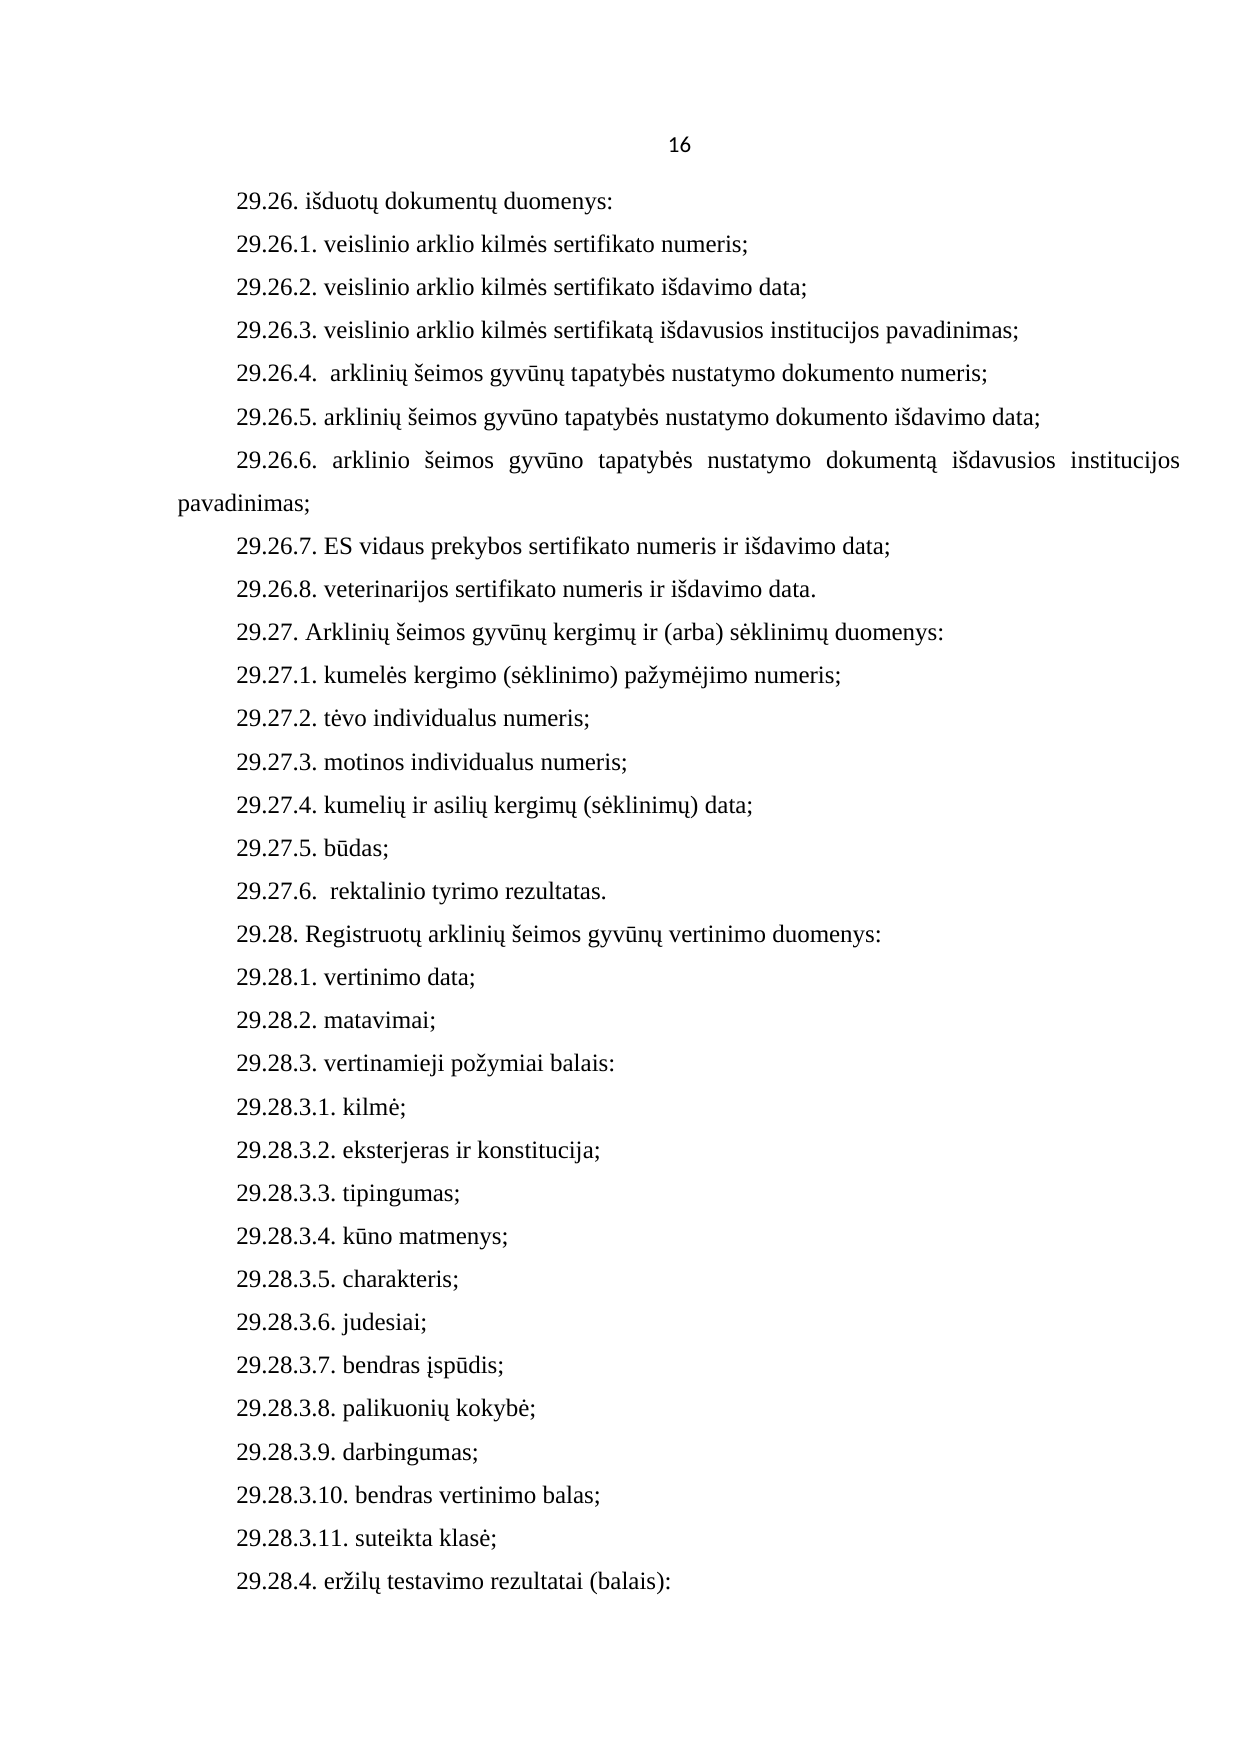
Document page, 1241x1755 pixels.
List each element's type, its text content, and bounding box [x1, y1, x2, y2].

text 29.28.3.8. palikuonių kokybė; [177, 1393, 1181, 1422]
text 29.27. Arklinių šeimos gyvūnų kergimų ir (arba) sėklinimų duomenys: [177, 617, 1181, 646]
text 29.28.3.7. bendras įspūdis; [177, 1350, 1181, 1379]
text 29.28.3.10. bendras vertinimo balas; [177, 1480, 1181, 1508]
text 29.27.2. tėvo individualus numeris; [177, 703, 1181, 732]
text 29.26.3. veislinio arklio kilmės sertifikatą išdavusios institucijos pavadinimas; [177, 315, 1181, 344]
text 29.28.2. matavimai; [177, 1005, 1181, 1034]
text 29.28.4. eržilų testavimo rezultatai (balais): [177, 1566, 1181, 1595]
text 29.26.8. veterinarijos sertifikato numeris ir išdavimo data. [177, 574, 1181, 603]
text 29.28.1. vertinimo data; [177, 962, 1181, 991]
text 29.26. išduotų dokumentų duomenys: [177, 186, 1181, 215]
text 29.27.4. kumelių ir asilių kergimų (sėklinimų) data; [177, 790, 1181, 818]
text 29.28.3.11. suteikta klasė; [177, 1523, 1181, 1552]
text 29.27.6. rektalinio tyrimo rezultatas. [177, 876, 1181, 905]
text 29.27.5. būdas; [177, 833, 1181, 862]
text 29.26.4. arklinių šeimos gyvūnų tapatybės nustatymo dokumento numeris; [177, 358, 1181, 387]
text 29.28.3.3. tipingumas; [236, 1178, 1181, 1207]
text 29.27.1. kumelės kergimo (sėklinimo) pažymėjimo numeris; [177, 660, 1181, 689]
text 29.26.6. arklinio šeimos gyvūno tapatybės nustatymo dokumentą išdavusios institucijos pavadinimas; [177, 445, 1181, 517]
text 29.28.3.2. eksterjeras ir konstitucija; [236, 1135, 1181, 1163]
text 29.28.3.4. kūno matmenys; [177, 1221, 1181, 1250]
text 29.28. Registruotų arklinių šeimos gyvūnų vertinimo duomenys: [177, 919, 1181, 948]
text 29.28.3.5. charakteris; [177, 1264, 1181, 1293]
text 29.26.7. ES vidaus prekybos sertifikato numeris ir išdavimo data; [177, 531, 1181, 560]
text 29.28.3. vertinamieji požymiai balais: [236, 1048, 1181, 1077]
text 29.26.2. veislinio arklio kilmės sertifikato išdavimo data; [177, 272, 1181, 301]
text 29.27.3. motinos individualus numeris; [177, 747, 1181, 775]
text 29.28.3.1. kilmė; [236, 1092, 1181, 1120]
text 29.26.5. arklinių šeimos gyvūno tapatybės nustatymo dokumento išdavimo data; [177, 402, 1181, 430]
text 29.28.3.6. judesiai; [177, 1307, 1181, 1336]
text 29.28.3.9. darbingumas; [177, 1437, 1181, 1465]
text 29.26.1. veislinio arklio kilmės sertifikato numeris; [177, 229, 1181, 258]
